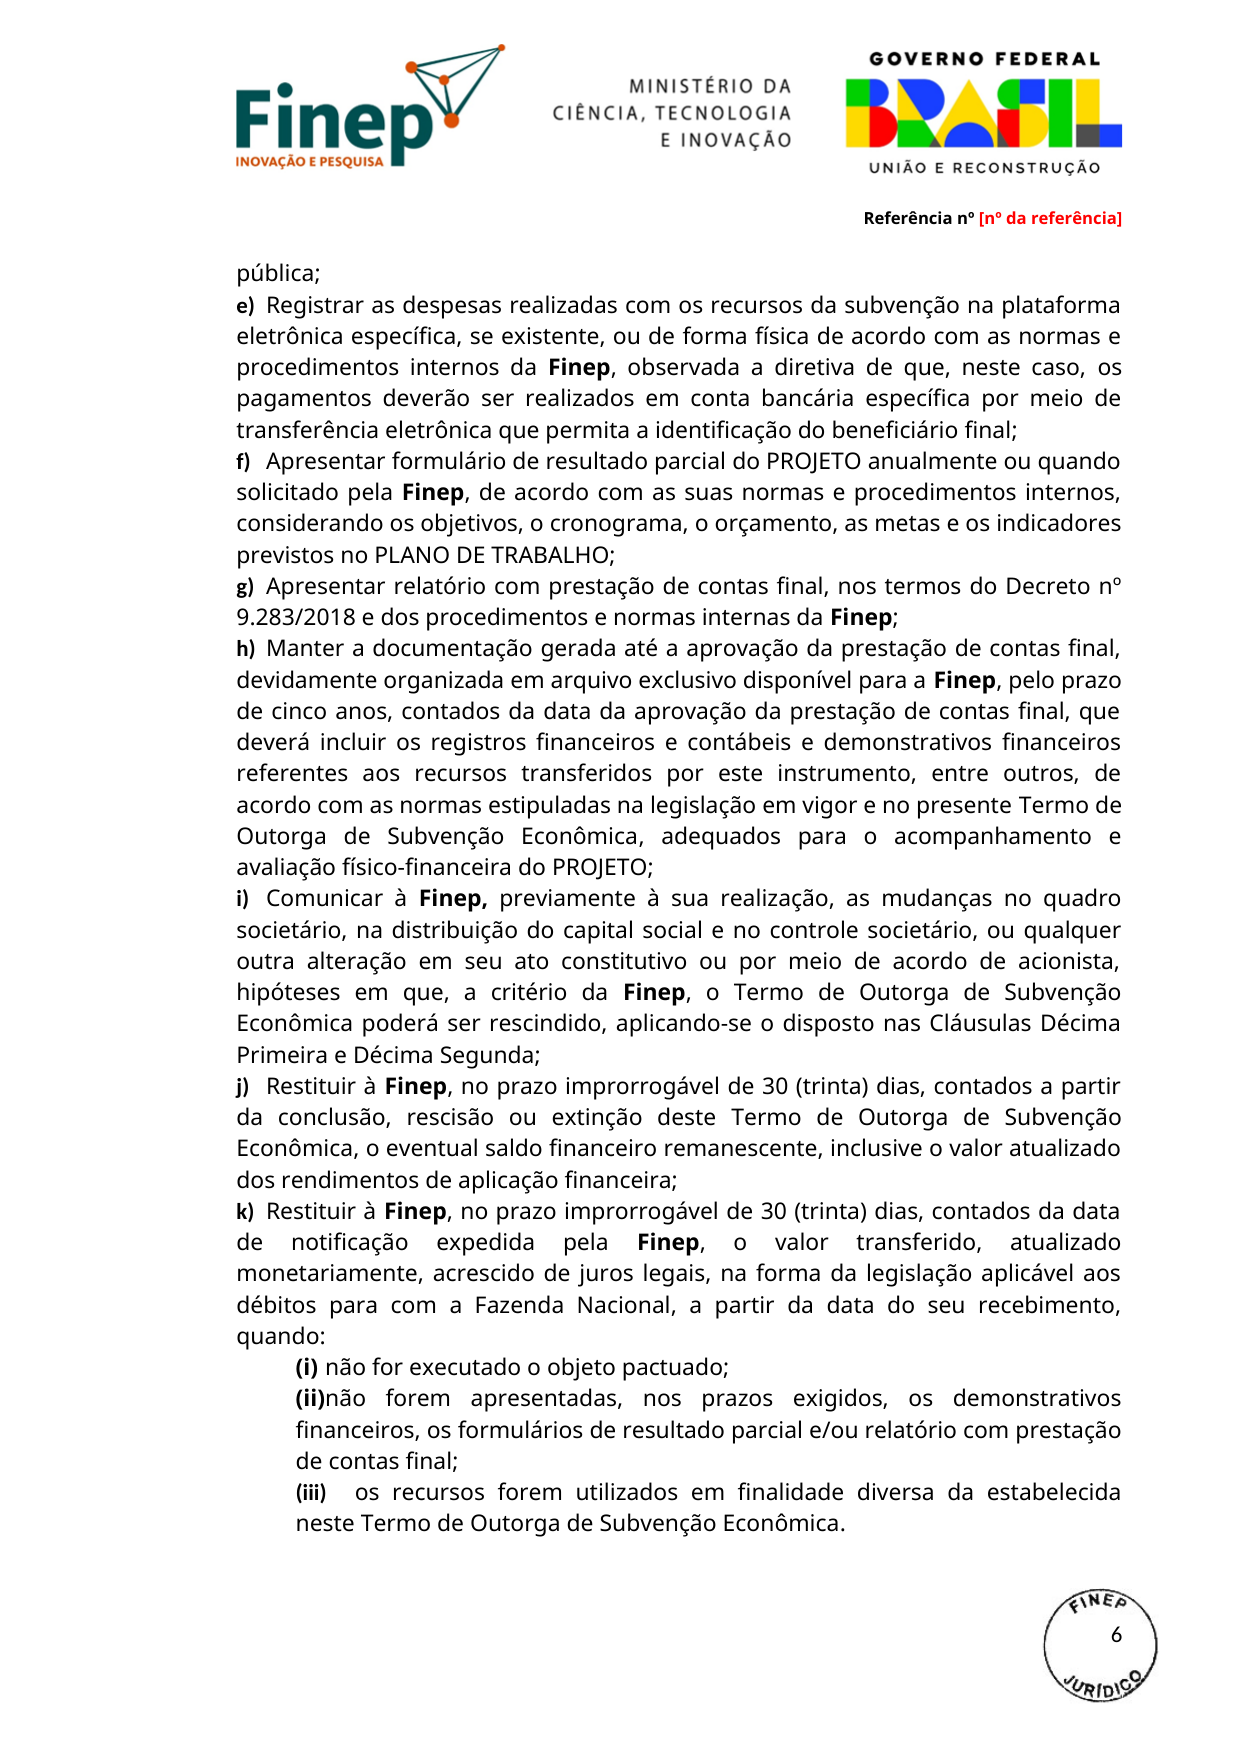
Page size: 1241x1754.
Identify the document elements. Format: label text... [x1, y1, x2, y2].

list Manter a documentação gerada até a aprovação da prestação de contas final, devidamente organizada em arquivo exclusivo disponível para a Finep, pelo prazo de cinco anos, contados da data da aprovação da prestação de contas final, que deverá incluir os registros financeiros e contábeis e demonstrativos financeiros referentes aos recursos transferidos por este instrumento, entre outros, de acordo com as normas estipuladas na legislação em vigor e no presente Termo de Outorga de Subvenção Econômica, adequados para o acompanhamento e avaliação físico-financeira do PROJETO; [236, 632, 1122, 882]
list pública; [236, 257, 1122, 289]
list Restituir à Finep, no prazo improrrogável de 30 (trinta) dias, contados da data de notificação expedida pela Finep, o valor transferido, atualizado monetariamente, acrescido de juros legais, na forma da legislação aplicável aos débitos para com a Fazenda Nacional, a partir da data do seu recebimento, quando: [236, 1195, 1122, 1351]
list Apresentar relatório com prestação de contas final, nos termos do Decreto nº 9.283/2018 e dos procedimentos e normas internas da Finep; [236, 570, 1122, 632]
list não for executado o objeto pactuado; [295, 1351, 1122, 1382]
list Restituir à Finep, no prazo improrrogável de 30 (trinta) dias, contados a partir da conclusão, rescisão ou extinção deste Termo de Outorga de Subvenção Econômica, o eventual saldo financeiro remanescente, inclusive o valor atualizado dos rendimentos de aplicação financeira; [236, 1070, 1122, 1195]
list os recursos forem utilizados em finalidade diversa da estabelecida neste Termo de Outorga de Subvenção Econômica. [295, 1476, 1122, 1539]
list Registrar as despesas realizadas com os recursos da subvenção na plataforma eletrônica específica, se existente, ou de forma física de acordo com as normas e procedimentos internos da Finep, observada a diretiva de que, neste caso, os pagamentos deverão ser realizados em conta bancária específica por meio de transferência eletrônica que permita a identificação do beneficiário final; [236, 289, 1122, 445]
list Comunicar à Finep, previamente à sua realização, as mudanças no quadro societário, na distribuição do capital social e no controle societário, ou qualquer outra alteração em seu ato constitutivo ou por meio de acordo de acionista, hipóteses em que, a critério da Finep, o Termo de Outorga de Subvenção Econômica poderá ser rescindido, aplicando-se o disposto nas Cláusulas Décima Primeira e Décima Segunda; [236, 882, 1122, 1070]
list não forem apresentadas, nos prazos exigidos, os demonstrativos financeiros, os formulários de resultado parcial e/ou relatório com prestação de contas final; [295, 1382, 1122, 1476]
list Apresentar formulário de resultado parcial do PROJETO anualmente ou quando solicitado pela Finep, de acordo com as suas normas e procedimentos internos, considerando os objetivos, o cronograma, o orçamento, as metas e os indicadores previstos no PLANO DE TRABALHO; [236, 445, 1122, 570]
